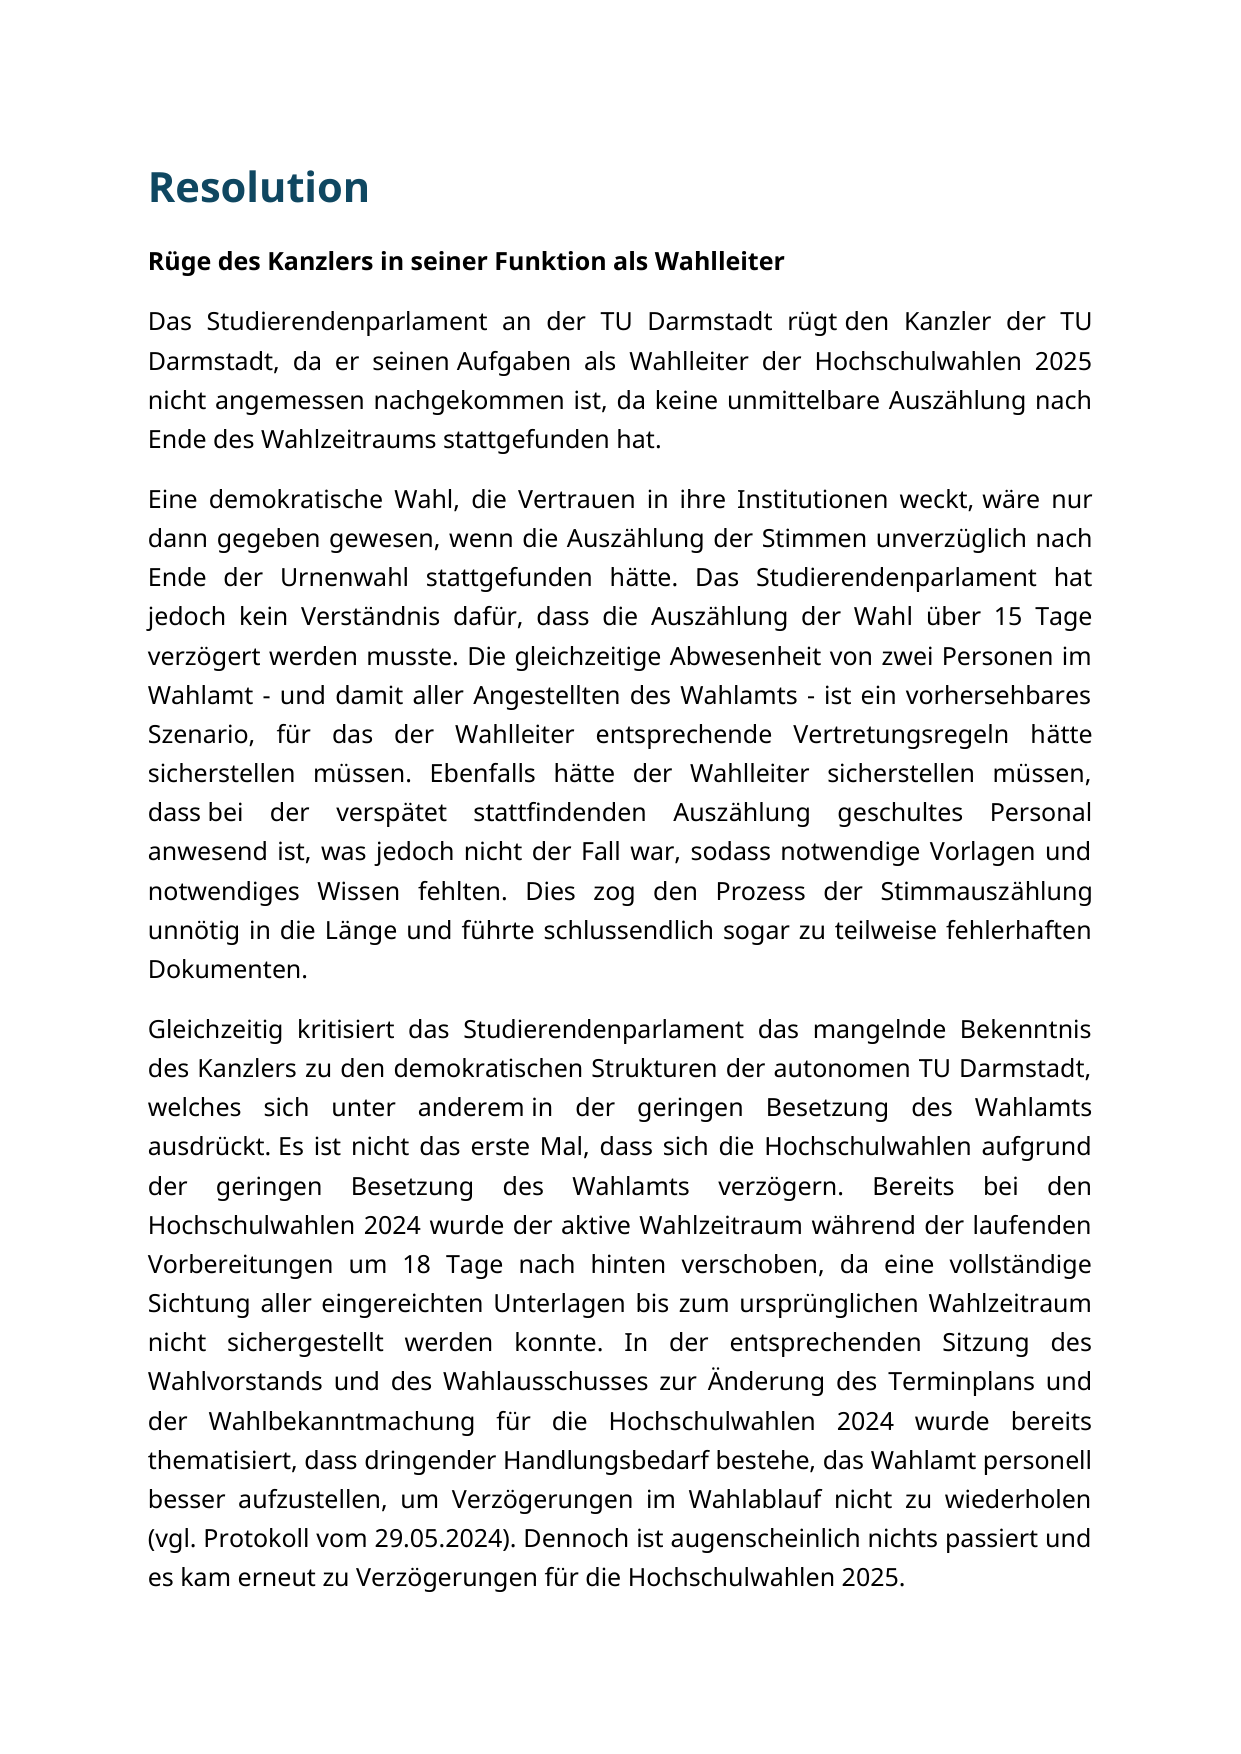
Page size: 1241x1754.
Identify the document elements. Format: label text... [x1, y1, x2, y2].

text Das Studierendenparlament an der TU Darmstadt rügt den Kanzler der TU Darmstadt, da er seinen Aufgaben als Wahlleiter der Hochschulwahlen 2025 nicht angemessen nachgekommen ist, da keine unmittelbare Auszählung nach Ende des Wahlzeitraums stattgefunden hat. [148, 304, 1093, 456]
subtitle Resolution [148, 158, 1093, 215]
subtitle Rüge des Kanzlers in seiner Funktion als Wahlleiter [148, 244, 1093, 278]
text Eine demokratische Wahl, die Vertrauen in ihre Institutionen weckt, wäre nur dann gegeben gewesen, wenn die Auszählung der Stimmen unverzüglich nach Ende der Urnenwahl stattgefunden hätte. Das Studierendenparlament hat jedoch kein Verständnis dafür, dass die Auszählung der Wahl über 15 Tage verzögert werden musste. Die gleichzeitige Abwesenheit von zwei Personen im Wahlamt - und damit aller Angestellten des Wahlamts - ist ein vorhersehbares Szenario, für das der Wahlleiter entsprechende Vertretungsregeln hätte sicherstellen müssen. Ebenfalls hätte der Wahlleiter sicherstellen müssen, dass bei der verspätet stattfindenden Auszählung geschultes Personal anwesend ist, was jedoch nicht der Fall war, sodass notwendige Vorlagen und notwendiges Wissen fehlten. Dies zog den Prozess der Stimmauszählung unnötig in die Länge und führte schlussendlich sogar zu teilweise fehlerhaften Dokumenten. [148, 482, 1093, 986]
text Gleichzeitig kritisiert das Studierendenparlament das mangelnde Bekenntnis des Kanzlers zu den demokratischen Strukturen der autonomen TU Darmstadt, welches sich unter anderem in der geringen Besetzung des Wahlamts ausdrückt. Es ist nicht das erste Mal, dass sich die Hochschulwahlen aufgrund der geringen Besetzung des Wahlamts verzögern. Bereits bei den Hochschulwahlen 2024 wurde der aktive Wahlzeitraum während der laufenden Vorbereitungen um 18 Tage nach hinten verschoben, da eine vollständige Sichtung aller eingereichten Unterlagen bis zum ursprünglichen Wahlzeitraum nicht sichergestellt werden konnte. In der entsprechenden Sitzung des Wahlvorstands und des Wahlausschusses zur Änderung des Terminplans und der Wahlbekanntmachung für die Hochschulwahlen 2024 wurde bereits thematisiert, dass dringender Handlungsbedarf bestehe, das Wahlamt personell besser aufzustellen, um Verzögerungen im Wahlablauf nicht zu wiederholen (vgl. Protokoll vom 29.05.2024). Dennoch ist augenscheinlich nichts passiert und es kam erneut zu Verzögerungen für die Hochschulwahlen 2025. [148, 1012, 1093, 1594]
